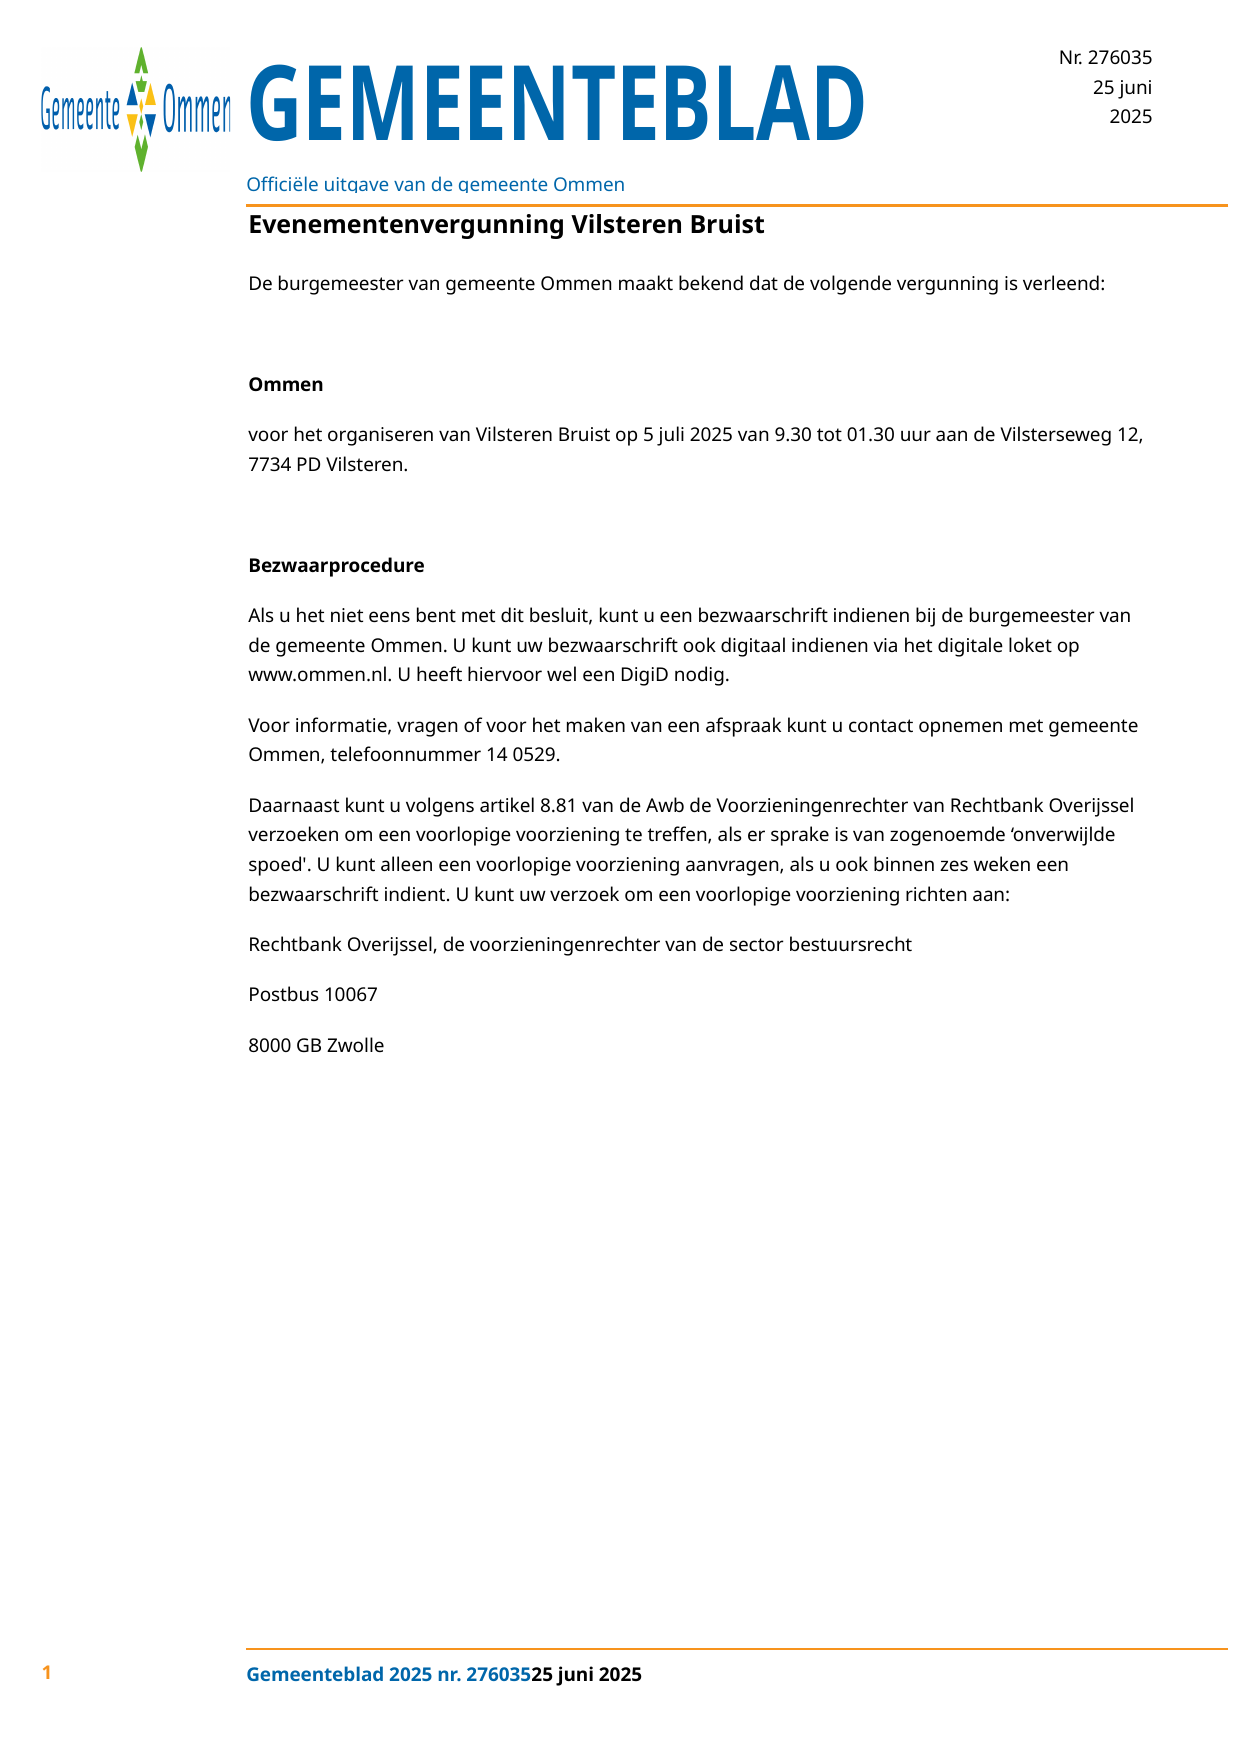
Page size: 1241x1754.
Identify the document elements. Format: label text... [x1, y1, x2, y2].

text Postbus 10067 [248, 982, 1152, 1007]
picture [41, 47, 231, 172]
text voor het organiseren van Vilsteren Bruist op 5 juli 2025 van 9.30 tot 01.30 uur aan de Vilsterseweg 12, 7734 PD Vilsteren. [248, 422, 1152, 477]
text De burgemeester van gemeente Ommen maakt bekend dat de volgende vergunning is verleend: [248, 270, 1152, 296]
text Daarnaast kunt u volgens artikel 8.81 van de Awb de Voorzieningenrechter van Rechtbank Overijssel verzoeken om een voorlopige voorziening te treffen, als er sprake is van zogenoemde ‘onverwijlde spoed'. U kunt alleen een voorlopige voorziening aanvragen, als u ook binnen zes weken een bezwaarschrift indient. U kunt uw verzoek om een voorlopige voorziening richten aan: [248, 792, 1152, 906]
text Evenementenvergunning Vilsteren Bruist [248, 207, 1152, 241]
text Voor informatie, vragen of voor het maken van een afspraak kunt u contact opnemen met gemeente Ommen, telefoonnummer 14 0529. [248, 712, 1152, 767]
text 8000 GB Zwolle [248, 1032, 1152, 1058]
text Bezwaarprocedure [248, 552, 1152, 578]
text Ommen [248, 371, 1152, 397]
text Rechtbank Overijssel, de voorzieningenrechter van de sector bestuursrecht [248, 931, 1152, 957]
text Als u het niet eens bent met dit besluit, kunt u een bezwaarschrift indienen bij de burgemeester van de gemeente Ommen. U kunt uw bezwaarschrift ook digitaal indienen via het digitale loket op www.ommen.nl. U heeft hiervoor wel een DigiD nodig. [248, 602, 1152, 687]
